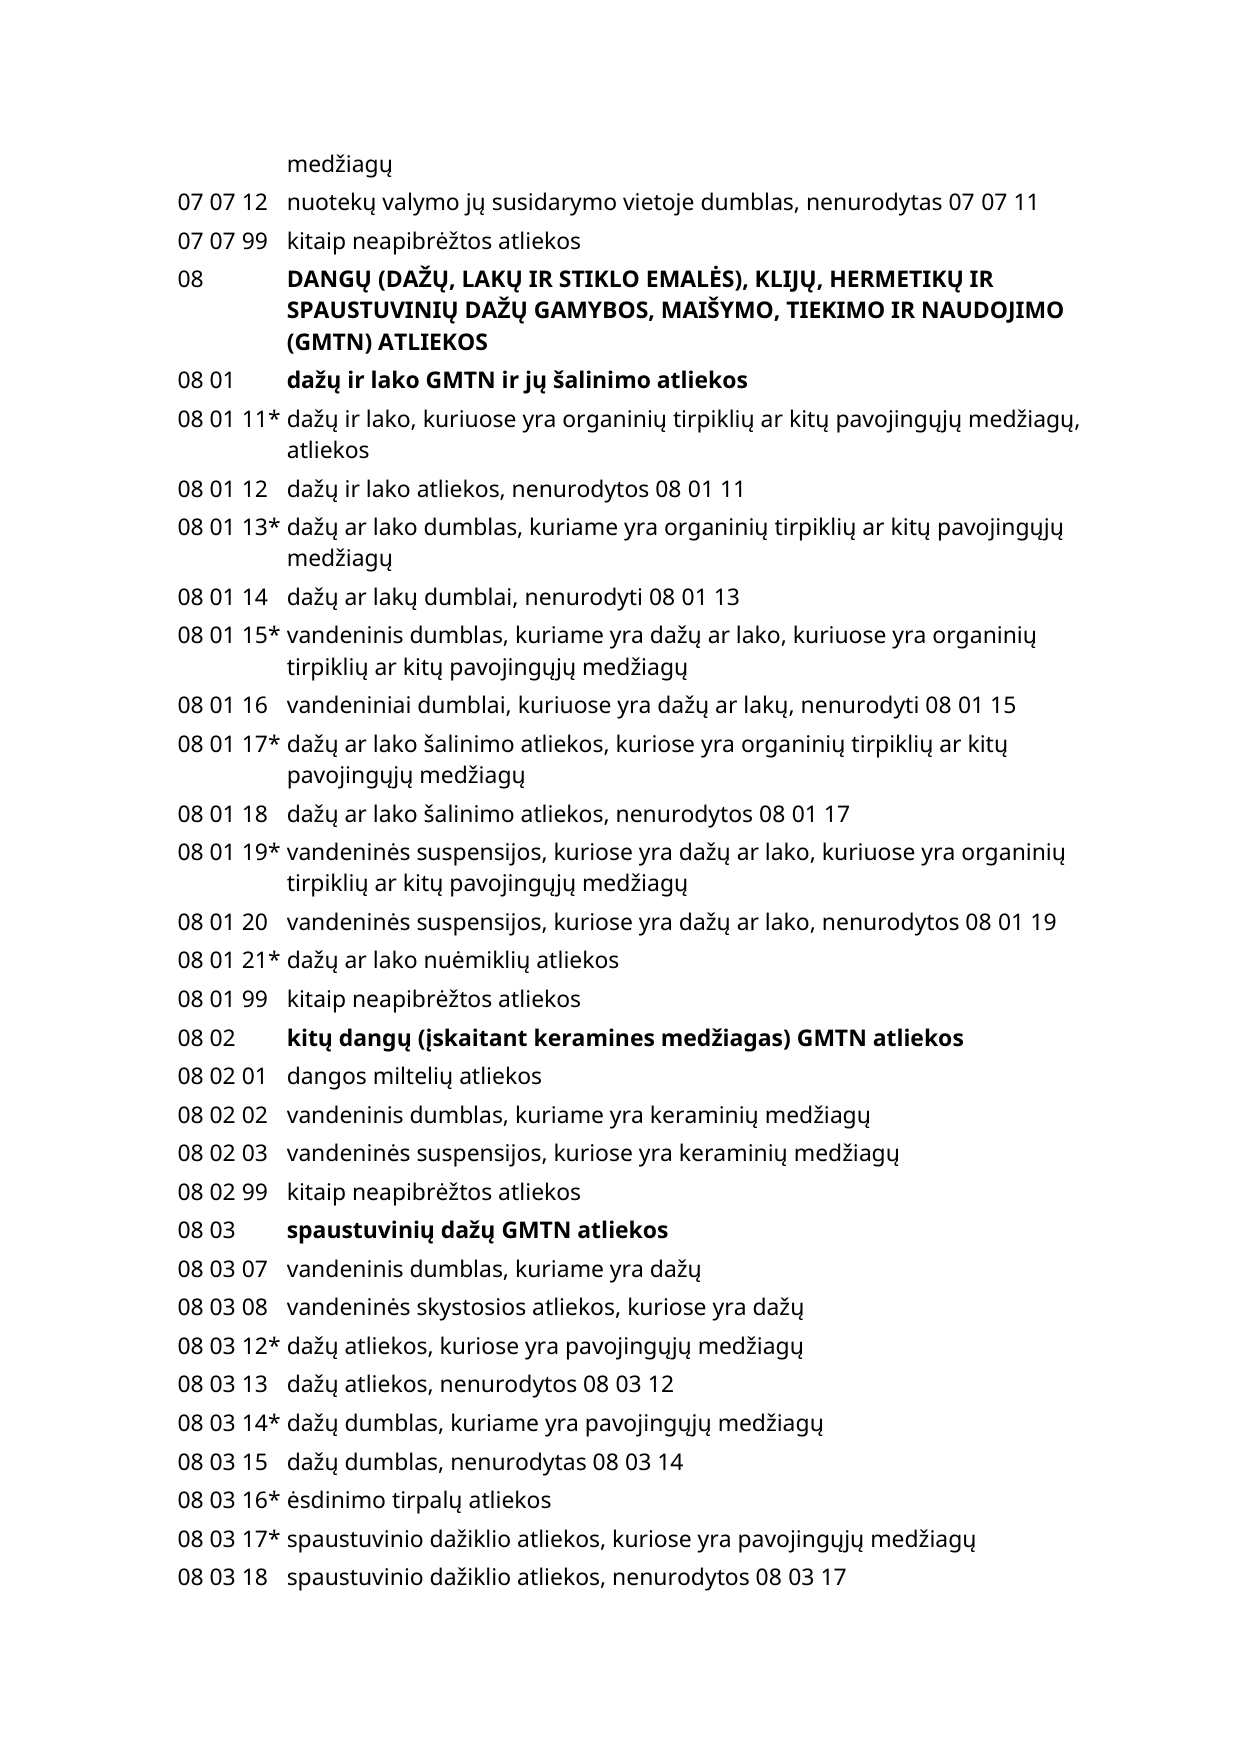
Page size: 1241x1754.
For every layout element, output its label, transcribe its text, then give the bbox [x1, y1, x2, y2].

table_cell vandeninis dumblas, kuriame yra dažų ar lako, kuriuose yra organinių tirpiklių ar kitų pavojingųjų medžiagų [287, 612, 1122, 682]
table_cell dažų ir lako atliekos, nenurodytos 08 01 11 [287, 465, 1122, 504]
table_cell 08 01 21* [177, 937, 287, 976]
table_cell 08 02 03 [177, 1130, 287, 1168]
table_cell ėsdinimo tirpalų atliekos [287, 1477, 1122, 1515]
table_cell 08 02 01 [177, 1053, 287, 1091]
table_cell vandeninės suspensijos, kuriose yra dažų ar lako, nenurodytos 08 01 19 [287, 899, 1122, 937]
table_cell dangos miltelių atliekos [287, 1053, 1122, 1091]
table_cell 08 01 12 [177, 465, 287, 504]
table_cell 08 03 14* [177, 1400, 287, 1438]
table_cell dažų ar lako šalinimo atliekos, kuriose yra organinių tirpiklių ar kitų pavojingųjų medžiagų [287, 721, 1122, 790]
table_cell dažų atliekos, kuriose yra pavojingųjų medžiagų [287, 1323, 1122, 1361]
table_cell 08 01 20 [177, 899, 287, 937]
table_cell 08 02 99 [177, 1169, 287, 1207]
table_cell 08 02 02 [177, 1091, 287, 1130]
table_cell kitaip neapibrėžtos atliekos [287, 218, 1122, 256]
table_cell 08 01 15* [177, 612, 287, 682]
table_cell 08 02 [177, 1014, 287, 1053]
table_cell 08 01 18 [177, 790, 287, 829]
table_cell 08 03 15 [177, 1438, 287, 1477]
table_cell 08 01 19* [177, 829, 287, 899]
table_cell vandeninės suspensijos, kuriose yra keraminių medžiagų [287, 1130, 1122, 1168]
table_cell 08 01 11* [177, 396, 287, 465]
table_cell 08 01 17* [177, 721, 287, 790]
table_cell 08 01 16 [177, 682, 287, 721]
table_cell DANGŲ (DAŽŲ, LAKŲ IR STIKLO EMALĖS), KLIJŲ, HERMETIKŲ IR SPAUSTUVINIŲ DAŽŲ GAMYBOS, MAIŠYMO, TIEKIMO IR NAUDOJIMO (GMTN) ATLIEKOS [287, 256, 1122, 357]
table_cell [177, 148, 287, 179]
table_cell [177, 1593, 287, 1600]
table_cell 07 07 99 [177, 218, 287, 256]
table_cell dažų ar lakų dumblai, nenurodyti 08 01 13 [287, 574, 1122, 612]
table_cell dažų ir lako GMTN ir jų šalinimo atliekos [287, 357, 1122, 396]
table_cell 08 [177, 256, 287, 357]
table_cell [287, 1593, 1122, 1600]
table_cell vandeninės suspensijos, kuriose yra dažų ar lako, kuriuose yra organinių tirpiklių ar kitų pavojingųjų medžiagų [287, 829, 1122, 899]
table_cell dažų ar lako nuėmiklių atliekos [287, 937, 1122, 976]
table_cell 08 03 18 [177, 1554, 287, 1592]
table_cell spaustuvinio dažiklio atliekos, nenurodytos 08 03 17 [287, 1554, 1122, 1592]
table_cell 08 03 07 [177, 1246, 287, 1284]
table_cell vandeninis dumblas, kuriame yra dažų [287, 1246, 1122, 1284]
table_cell vandeninis dumblas, kuriame yra keraminių medžiagų [287, 1091, 1122, 1130]
table_cell dažų ir lako, kuriuose yra organinių tirpiklių ar kitų pavojingųjų medžiagų, atliekos [287, 396, 1122, 465]
table_cell spaustuvinio dažiklio atliekos, kuriose yra pavojingųjų medžiagų [287, 1515, 1122, 1554]
table_cell vandeniniai dumblai, kuriuose yra dažų ar lakų, nenurodyti 08 01 15 [287, 682, 1122, 721]
table_cell dažų atliekos, nenurodytos 08 03 12 [287, 1361, 1122, 1400]
table_cell medžiagų [287, 148, 1122, 179]
table_cell 08 03 16* [177, 1477, 287, 1515]
table_cell dažų ar lako dumblas, kuriame yra organinių tirpiklių ar kitų pavojingųjų medžiagų [287, 504, 1122, 574]
table_cell kitaip neapibrėžtos atliekos [287, 976, 1122, 1014]
table_cell 08 03 08 [177, 1284, 287, 1323]
table_cell dažų dumblas, nenurodytas 08 03 14 [287, 1438, 1122, 1477]
table_cell 08 03 13 [177, 1361, 287, 1400]
table_cell 08 01 14 [177, 574, 287, 612]
table_cell 08 01 13* [177, 504, 287, 574]
table_cell 08 03 17* [177, 1515, 287, 1554]
table_cell 08 01 [177, 357, 287, 396]
table_cell vandeninės skystosios atliekos, kuriose yra dažų [287, 1284, 1122, 1323]
table_cell spaustuvinių dažų GMTN atliekos [287, 1207, 1122, 1246]
table_cell dažų ar lako šalinimo atliekos, nenurodytos 08 01 17 [287, 790, 1122, 829]
table_cell 07 07 12 [177, 179, 287, 217]
table_cell kitaip neapibrėžtos atliekos [287, 1169, 1122, 1207]
table_cell dažų dumblas, kuriame yra pavojingųjų medžiagų [287, 1400, 1122, 1438]
table_cell 08 01 99 [177, 976, 287, 1014]
table_cell 08 03 [177, 1207, 287, 1246]
table_cell kitų dangų (įskaitant keramines medžiagas) GMTN atliekos [287, 1014, 1122, 1053]
table_cell 08 03 12* [177, 1323, 287, 1361]
table_cell nuotekų valymo jų susidarymo vietoje dumblas, nenurodytas 07 07 11 [287, 179, 1122, 217]
